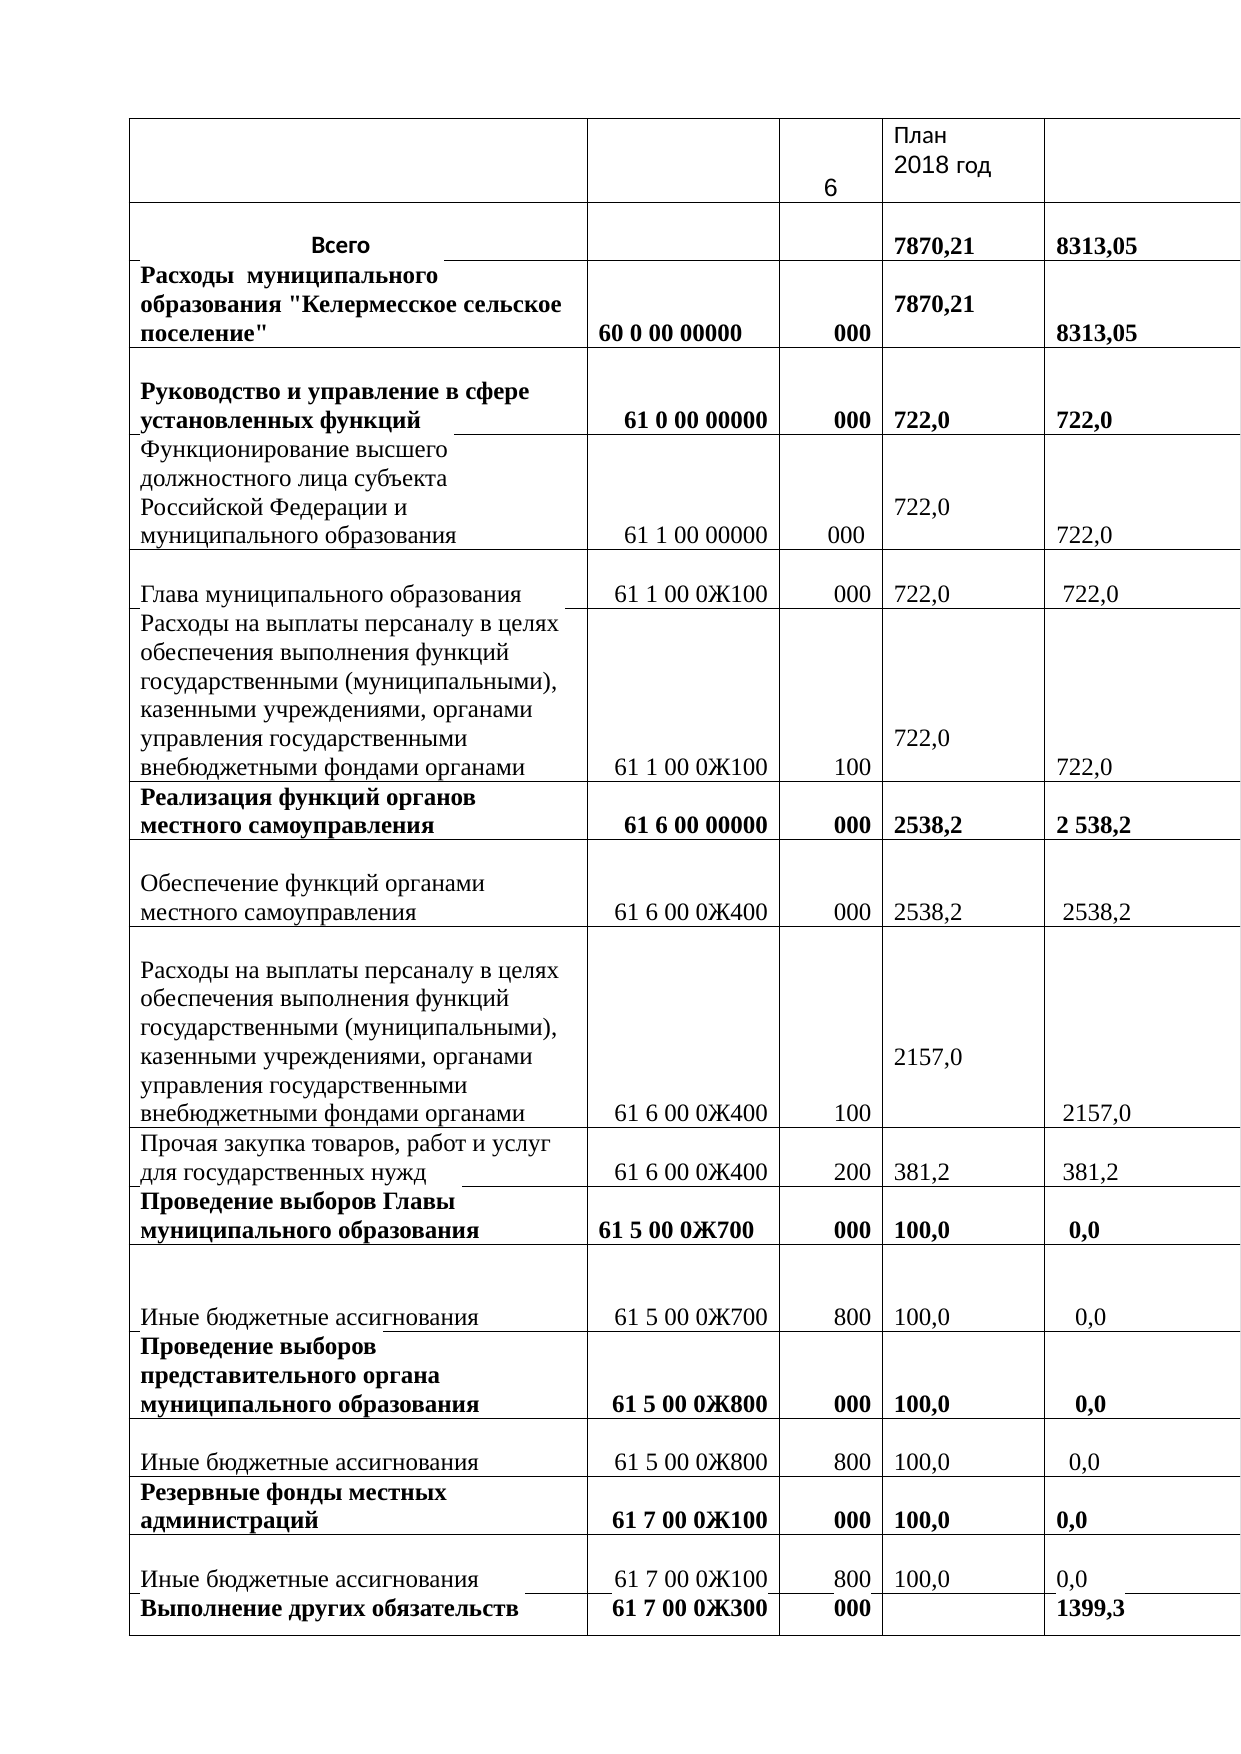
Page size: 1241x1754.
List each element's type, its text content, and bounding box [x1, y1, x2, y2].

table_cell 100 [780, 609, 882, 781]
table_cell Обеспечение функций органами местного самоуправления [130, 840, 587, 926]
table_cell 61 1 00 00000 [588, 435, 779, 549]
table_cell 000 [780, 840, 882, 926]
table_cell Выполнение других обязательств [130, 1594, 587, 1635]
table_cell 1399,3 [1045, 1594, 1240, 1635]
table_header План 2018 год [883, 119, 1044, 201]
table_cell 61 5 00 0Ж700 [588, 1245, 779, 1331]
table_header [1045, 119, 1240, 201]
table_cell 2 538,2 [1045, 782, 1240, 839]
table_cell 0,0 [1045, 1332, 1240, 1418]
table_cell Проведение выборов представительного органа муниципального образования [130, 1332, 587, 1418]
table_cell Функционирование высшего должностного лица субъекта Российской Федерации и муниципального образования [130, 435, 587, 549]
table_cell Глава муниципального образования [130, 550, 587, 608]
table_cell 800 [780, 1535, 882, 1592]
table_cell 000 [780, 1477, 882, 1534]
table_cell 722,0 [1045, 435, 1240, 549]
table_cell [588, 203, 779, 260]
table_cell 000 [780, 550, 882, 608]
table_cell 100 [780, 927, 882, 1127]
table_cell 200 [780, 1128, 882, 1186]
table_cell 722,0 [883, 435, 1044, 549]
table_cell Проведение выборов Главы муниципального образования [130, 1187, 587, 1244]
table_cell Всего [130, 203, 587, 260]
table_cell 800 [780, 1245, 882, 1331]
table_cell 000 [780, 348, 882, 434]
table_cell 381,2 [883, 1128, 1044, 1186]
table_cell 61 7 00 0Ж100 [588, 1535, 779, 1592]
table_cell 722,0 [883, 550, 1044, 608]
table_cell 000 [780, 782, 882, 839]
table_cell 61 6 00 00000 [588, 782, 779, 839]
table_cell Расходы муниципального образования "Келермесское сельское поселение" [130, 261, 587, 347]
table_cell 722,0 [1045, 609, 1240, 781]
table_cell 000 [780, 261, 882, 347]
table_cell 7870,21 [883, 261, 1044, 347]
table_cell 61 5 00 0Ж700 [588, 1187, 779, 1244]
table_cell 0,0 [1045, 1187, 1240, 1244]
table_cell 0,0 [1045, 1477, 1240, 1534]
table_cell 2538,2 [1045, 840, 1240, 926]
table_cell [883, 1594, 1044, 1635]
table_cell 800 [780, 1419, 882, 1476]
table_cell 2157,0 [883, 927, 1044, 1127]
table_cell 000 [780, 1594, 882, 1635]
table_cell 60 0 00 00000 [588, 261, 779, 347]
table_cell Прочая закупка товаров, работ и услуг для государственных нужд [130, 1128, 587, 1186]
table_cell 100,0 [883, 1245, 1044, 1331]
table_cell Иные бюджетные ассигнования [130, 1535, 587, 1592]
table_cell 61 6 00 0Ж400 [588, 840, 779, 926]
table_cell 100,0 [883, 1419, 1044, 1476]
table_cell 2538,2 [883, 782, 1044, 839]
table_cell 8313,05 [1045, 261, 1240, 347]
table_cell [780, 203, 882, 260]
table_cell 722,0 [883, 348, 1044, 434]
table_cell 7870,21 [883, 203, 1044, 260]
table_cell 000 [780, 1332, 882, 1418]
table_cell 722,0 [1045, 348, 1240, 434]
table_cell 000 [780, 1187, 882, 1244]
table_cell 0,0 [1045, 1245, 1240, 1331]
table_cell 0,0 [1045, 1535, 1240, 1592]
table_cell 61 6 00 0Ж400 [588, 1128, 779, 1186]
table_cell 61 6 00 0Ж400 [588, 927, 779, 1127]
table_cell Резервные фонды местных администраций [130, 1477, 587, 1534]
table_cell 8313,05 [1045, 203, 1240, 260]
table_cell 61 7 00 0Ж300 [588, 1594, 779, 1635]
table_cell 100,0 [883, 1332, 1044, 1418]
table_cell Руководство и управление в сфере установленных функций [130, 348, 587, 434]
table_header [130, 119, 587, 201]
table_cell 2538,2 [883, 840, 1044, 926]
table_cell 61 0 00 00000 [588, 348, 779, 434]
table_cell 2157,0 [1045, 927, 1240, 1127]
table_cell 100,0 [883, 1535, 1044, 1592]
table_cell Иные бюджетные ассигнования [130, 1419, 587, 1476]
table_cell 100,0 [883, 1187, 1044, 1244]
table_cell 381,2 [1045, 1128, 1240, 1186]
table_cell 000 [780, 435, 882, 549]
table_cell 61 5 00 0Ж800 [588, 1332, 779, 1418]
table_header [588, 119, 779, 201]
table_cell Расходы на выплаты персаналу в целях обеспечения выполнения функций государственными (муниципальными), казенными учреждениями, органами управления государственными внебюджетными фондами органами [130, 609, 587, 781]
table_cell 722,0 [883, 609, 1044, 781]
table_cell 61 1 00 0Ж100 [588, 609, 779, 781]
table_cell 61 7 00 0Ж100 [588, 1477, 779, 1534]
table_header 6 [780, 119, 882, 201]
table_cell Расходы на выплаты персаналу в целях обеспечения выполнения функций государственными (муниципальными), казенными учреждениями, органами управления государственными внебюджетными фондами органами [130, 927, 587, 1127]
table_cell Реализация функций органов местного самоуправления [130, 782, 587, 839]
table_cell 722,0 [1045, 550, 1240, 608]
table_cell 61 1 00 0Ж100 [588, 550, 779, 608]
table_cell Иные бюджетные ассигнования [130, 1245, 587, 1331]
table_cell 0,0 [1045, 1419, 1240, 1476]
table_cell 61 5 00 0Ж800 [588, 1419, 779, 1476]
table_cell 100,0 [883, 1477, 1044, 1534]
